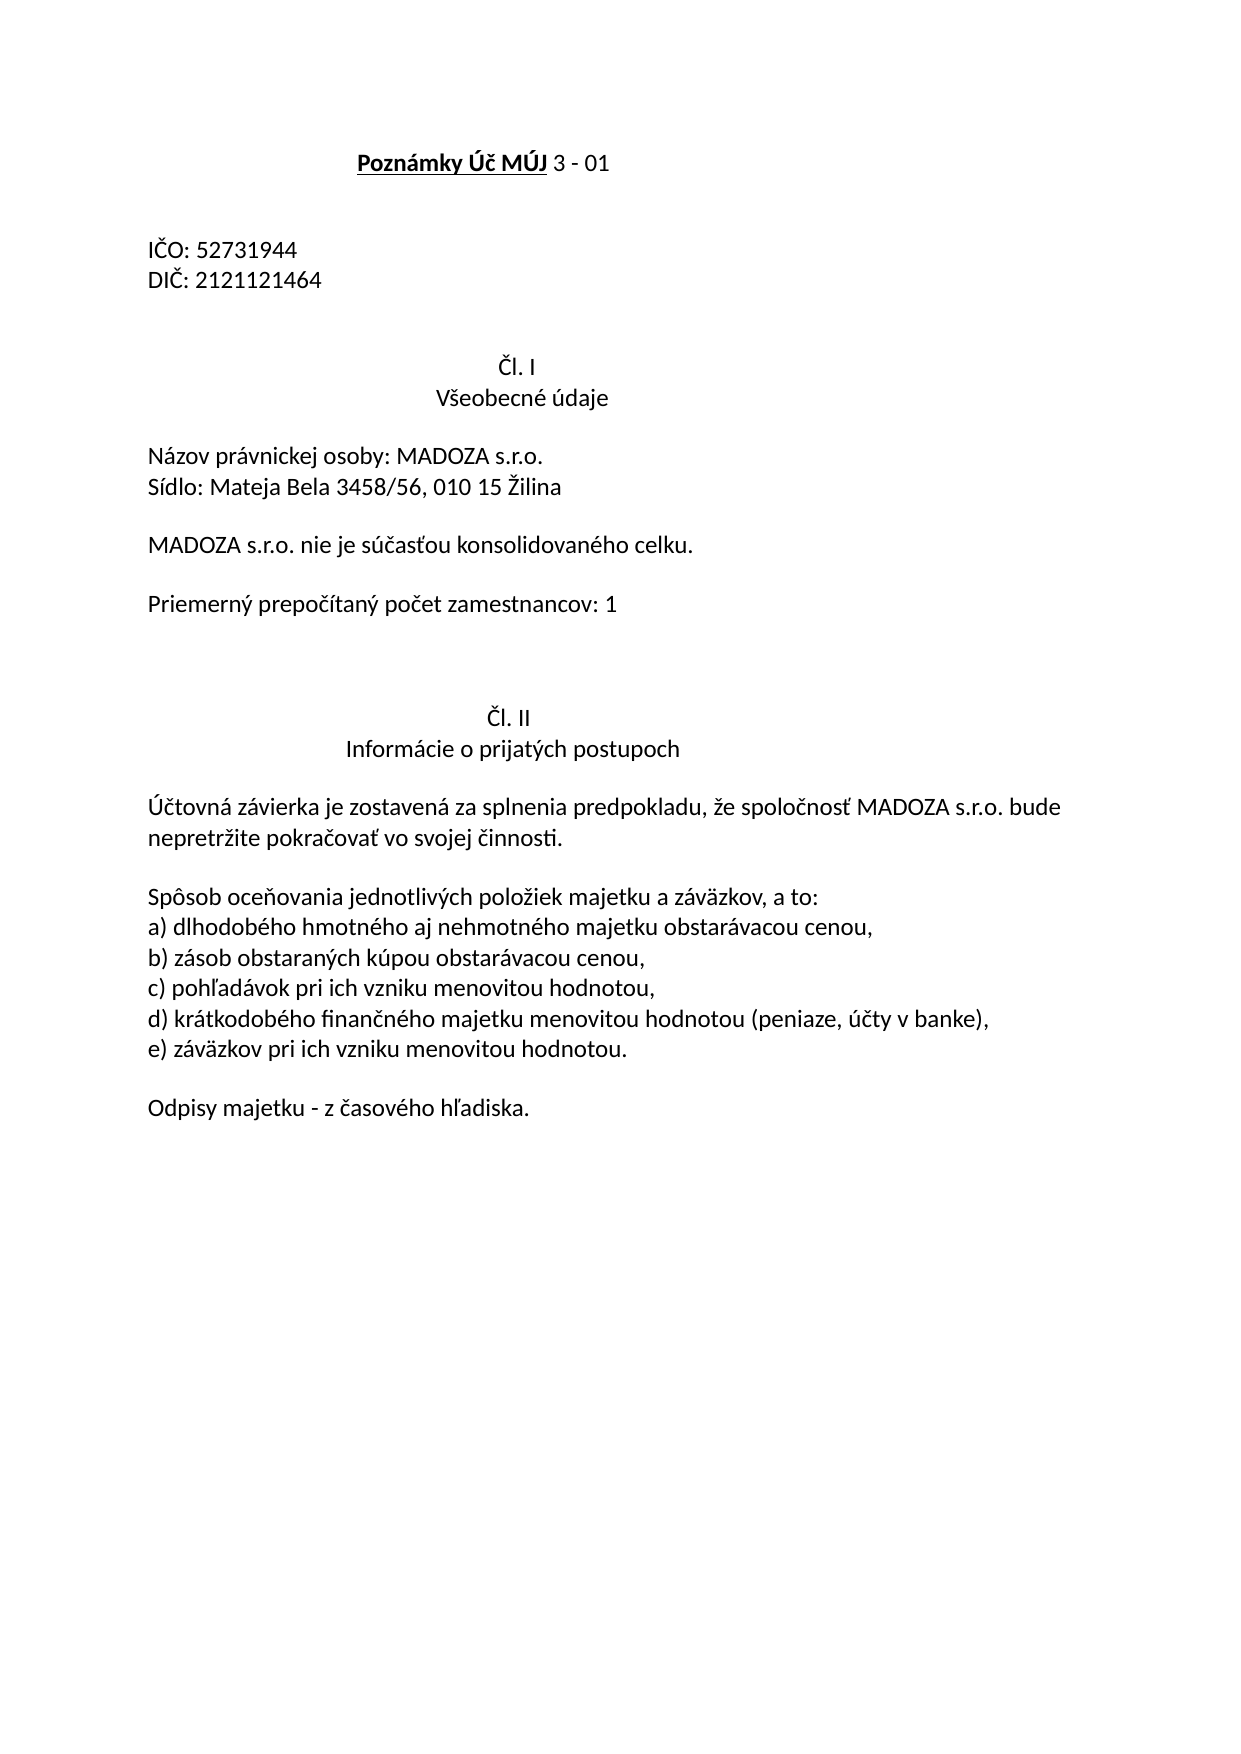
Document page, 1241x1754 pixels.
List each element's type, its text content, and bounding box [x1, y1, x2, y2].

text Účtovná závierka je zostavená za splnenia predpokladu, že spoločnosť MADOZA s.r.o. bude nepretržite pokračovať vo svojej činnosti. [148, 792, 1093, 853]
text Čl. II [148, 702, 1093, 733]
text MADOZA s.r.o. nie je súčasťou konsolidovaného celku. [148, 529, 1093, 560]
text Sídlo: Mateja Bela 3458/56, 010 15 Žilina [148, 471, 1093, 501]
text d) krátkodobého finančného majetku menovitou hodnotou (peniaze, účty v banke), [148, 1003, 1093, 1033]
text Čl. I [148, 351, 1093, 382]
text Všeobecné údaje [148, 382, 1093, 412]
text IČO: 52731944 [148, 234, 1093, 265]
text DIČ: 2121121464 [148, 265, 1093, 295]
text b) zásob obstaraných kúpou obstarávacou cenou, [148, 942, 1093, 972]
text Priemerný prepočítaný počet zamestnancov: 1 [148, 588, 1093, 618]
text Spôsob oceňovania jednotlivých položiek majetku a záväzkov, a to: [148, 881, 1093, 911]
text Odpisy majetku - z časového hľadiska. [148, 1092, 1093, 1122]
text e) záväzkov pri ich vzniku menovitou hodnotou. [148, 1033, 1093, 1064]
text c) pohľadávok pri ich vzniku menovitou hodnotou, [148, 972, 1093, 1003]
text a) dlhodobého hmotného aj nehmotného majetku obstarávacou cenou, [148, 911, 1093, 942]
text Informácie o prijatých postupoch [148, 733, 1093, 763]
text Názov právnickej osoby: MADOZA s.r.o. [148, 440, 1093, 471]
text Poznámky Úč MÚJ 3 - 01 [148, 148, 1093, 178]
